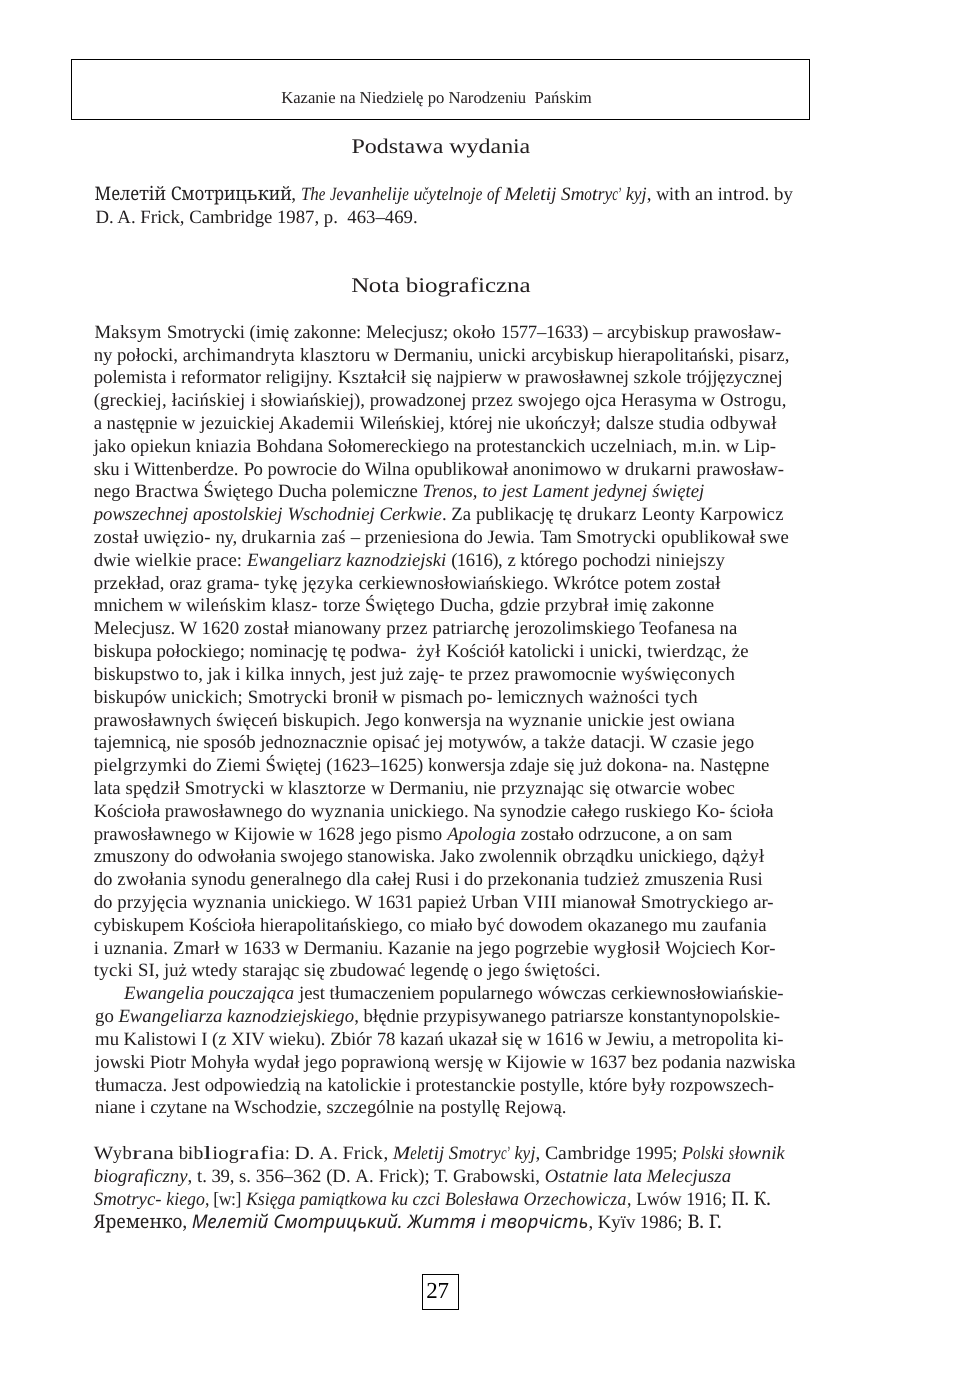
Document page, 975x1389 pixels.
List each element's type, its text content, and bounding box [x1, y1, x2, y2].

text Wybrana bibliografia: D. A. Frick, Meletij Smotryc’ kyj, Cambridge 1995; Polski słownik biograficzny, t. 39, s. 356–362 (D. A. Frick); T. Grabowski, Ostatnie lata Melecjusza Smotryc- kiego, [w:] Księga pamiątkowa ku czci Bolesława Orzechowicza, Lwów 1916; П. К. Яременко, Мелетій Смотрицький. Життя і творчість, Kyïv 1986; В. Г. [93, 1141, 798, 1234]
text Nota biograficzna [349, 273, 533, 297]
text Kazanie na Niedzielę po Narodzeniu Pańskim [281, 87, 809, 107]
text Podstawa wydania [349, 134, 533, 158]
text Мелетій Смотрицький, The Jevanhelije učytelnoje of Meletij Smotryc’ kyj, with an introd. by D. A. Frick, Cambridge 1987, p. 463–469. [94, 180, 798, 227]
text Ewangelia pouczająca jest tłumaczeniem popularnego wówczas cerkiewnosłowiańskie- go Ewangeliarza kaznodziejskiego, błędnie przypisywanego patriarsze konstantynopolskie- mu Kalistowi I (z XIV wieku). Zbiór 78 kazań ukazał się w 1616 w Jewiu, a metropolita ki- jowski Piotr Mohyła wydał jego poprawioną wersję w Kijowie w 1637 bez podania nazwiska tłumacza. Jest odpowiedzią na katolickie i protestanckie postylle, które były rozpowszech- niane i czytane na Wschodzie, szczególnie na postyllę Rejową. [95, 982, 798, 1118]
text Maksym Smotrycki (imię zakonne: Melecjusz; około 1577–1633) – arcybiskup prawosław- ny połocki, archimandryta klasztoru w Dermaniu, unicki arcybiskup hierapolitański, pisarz, polemista i reformator religijny. Kształcił się najpierw w prawosławnej szkole trójjęzycznej (greckiej, łacińskiej i słowiańskiej), prowadzonej przez swojego ojca Herasyma w Ostrogu, a następnie w jezuickiej Akademii Wileńskiej, której nie ukończył; dalsze studia odbywał jako opiekun kniazia Bohdana Sołomereckiego na protestanckich uczelniach, m.in. w Lip- sku i Wittenberdze. Po powrocie do Wilna opublikował anonimowo w drukarni prawosław- nego Bractwa Świętego Ducha polemiczne Trenos, to jest Lament jedynej świętej powszechnej apostolskiej Wschodniej Cerkwie. Za publikację tę drukarz Leonty Karpowicz został uwięzio- ny, drukarnia zaś – przeniesiona do Jewia. Tam Smotrycki opublikował swe dwie wielkie prace: Ewangeliarz kaznodziejski (1616), z którego pochodzi niniejszy przekład, oraz grama- tykę języka cerkiewnosłowiańskiego. Wkrótce potem został mnichem w wileńskim klasz- torze Świętego Ducha, gdzie przybrał imię zakonne Melecjusz. W 1620 został mianowany przez patriarchę jerozolimskiego Teofanesa na biskupa połockiego; nominację tę podwa- żył Kościół katolicki i unicki, twierdząc, że biskupstwo to, jak i kilka innych, jest już zaję- te przez prawomocnie wyświęconych biskupów unickich; Smotrycki bronił w pismach po- lemicznych ważności tych prawosławnych święceń biskupich. Jego konwersja na wyznanie unickie jest owiana tajemnicą, nie sposób jednoznacznie opisać jej motywów, a także datacji. W czasie jego pielgrzymki do Ziemi Świętej (1623–1625) konwersja zdaje się już dokona- na. Następne lata spędził Smotrycki w klasztorze w Dermaniu, nie przyznając się otwarcie wobec Kościoła prawosławnego do wyznania unickiego. Na synodzie całego ruskiego Ko- ścioła prawosławnego w Kijowie w 1628 jego pismo Apologia zostało odrzucone, a on sam zmuszony do odwołania swojego stanowiska. Jako zwolennik obrządku unickiego, dążył do zwołania synodu generalnego dla całej Rusi i do przekonania tudzież zmuszenia Rusi do przyjęcia wyznania unickiego. W 1631 papież Urban VIII mianował Smotryckiego ar- cybiskupem Kościoła hierapolitańskiego, co miało być dowodem okazanego mu zaufania i uznania. Zmarł w 1633 w Dermaniu. Kazanie na jego pogrzebie wygłosił Wojciech Kor- tycki SI, już wtedy starając się zbudować legendę o jego świętości. [93, 321, 791, 981]
